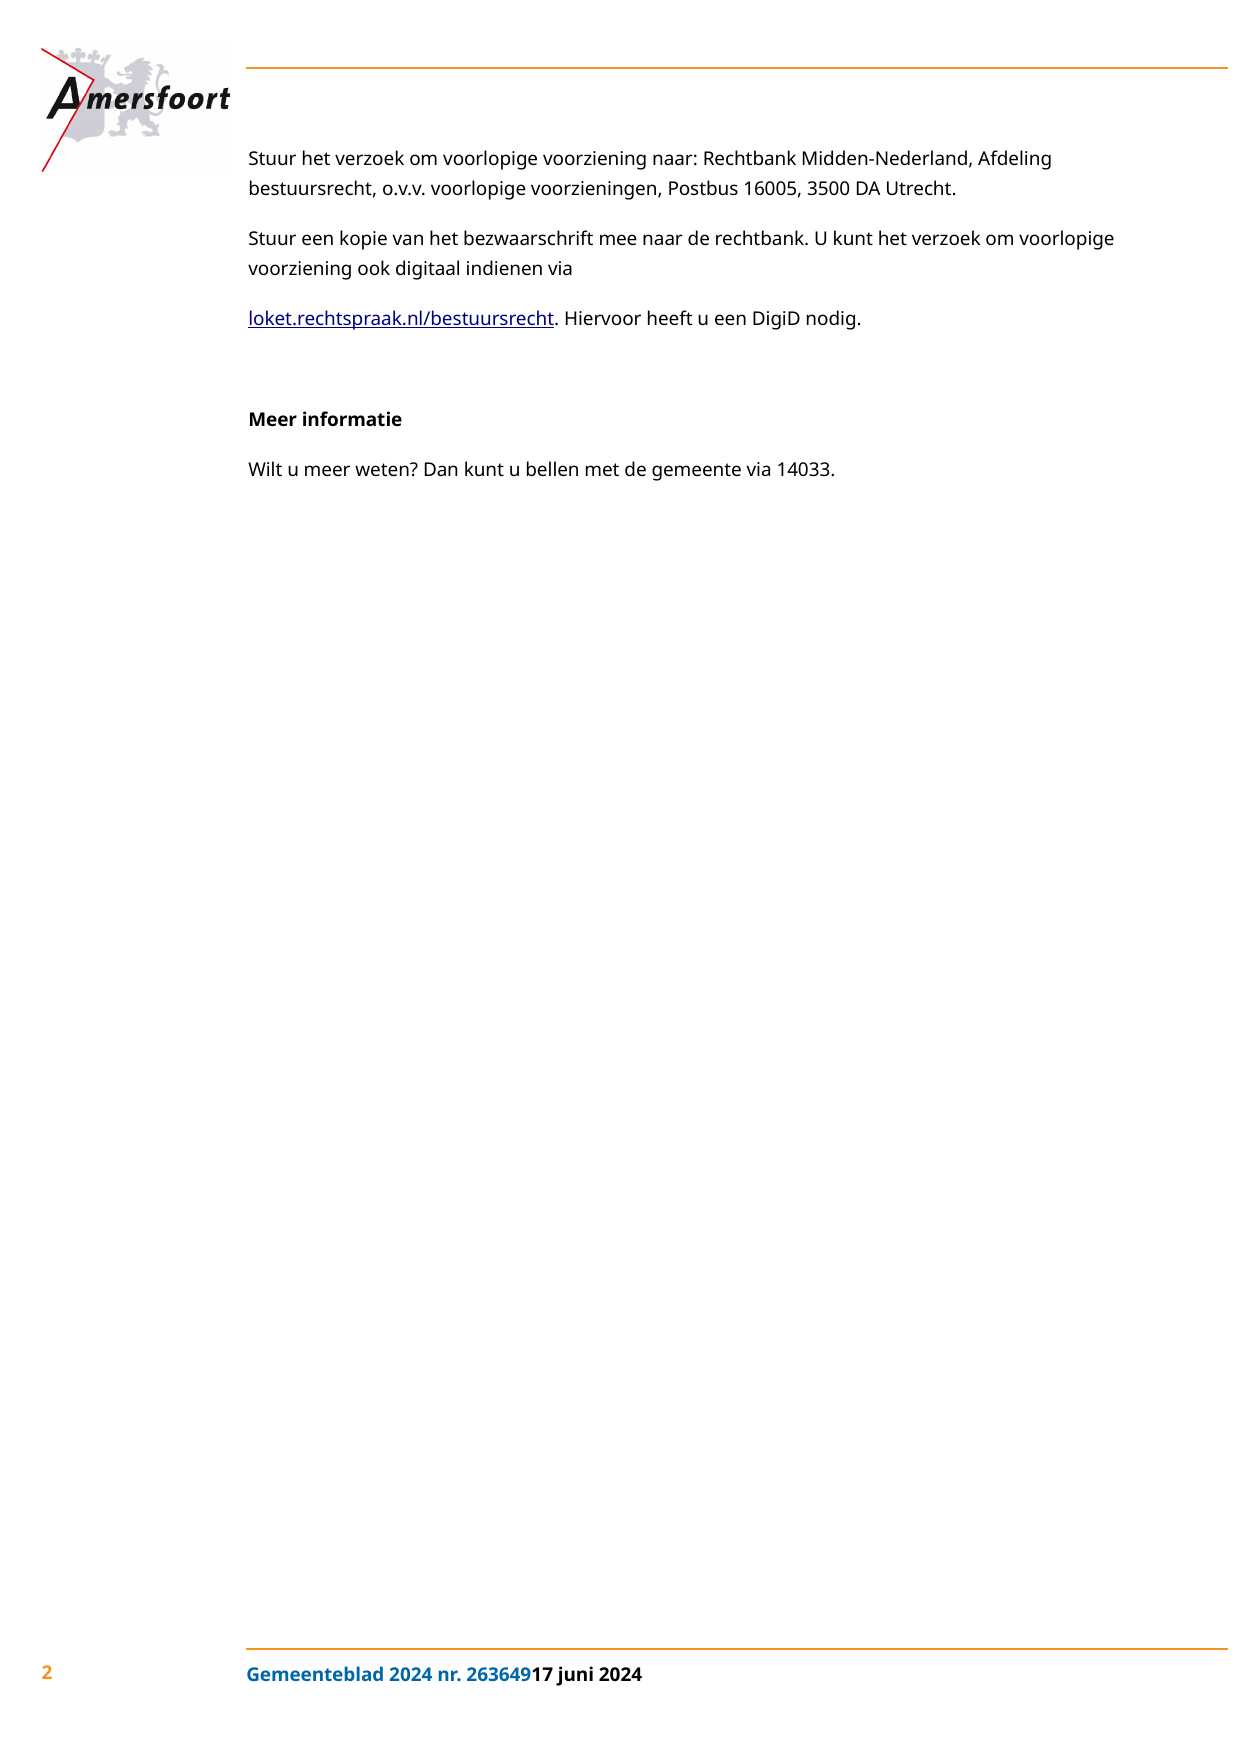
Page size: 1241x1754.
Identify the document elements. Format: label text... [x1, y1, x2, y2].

text Meer informatie [248, 406, 1152, 432]
text Stuur het verzoek om voorlopige voorziening naar: Rechtbank Midden-Nederland, Afdeling bestuursrecht, o.v.v. voorlopige voorzieningen, Postbus 16005, 3500 DA Utrecht. [248, 145, 1152, 201]
text Wilt u meer weten? Dan kunt u bellen met de gemeente via 14033. [248, 456, 1152, 482]
text loket.rechtspraak.nl/bestuursrecht. Hiervoor heeft u een DigiD nodig. [248, 305, 1152, 331]
text Stuur een kopie van het bezwaarschrift mee naar de rechtbank. U kunt het verzoek om voorlopige voorziening ook digitaal indienen via [248, 225, 1152, 281]
picture [41, 47, 231, 172]
